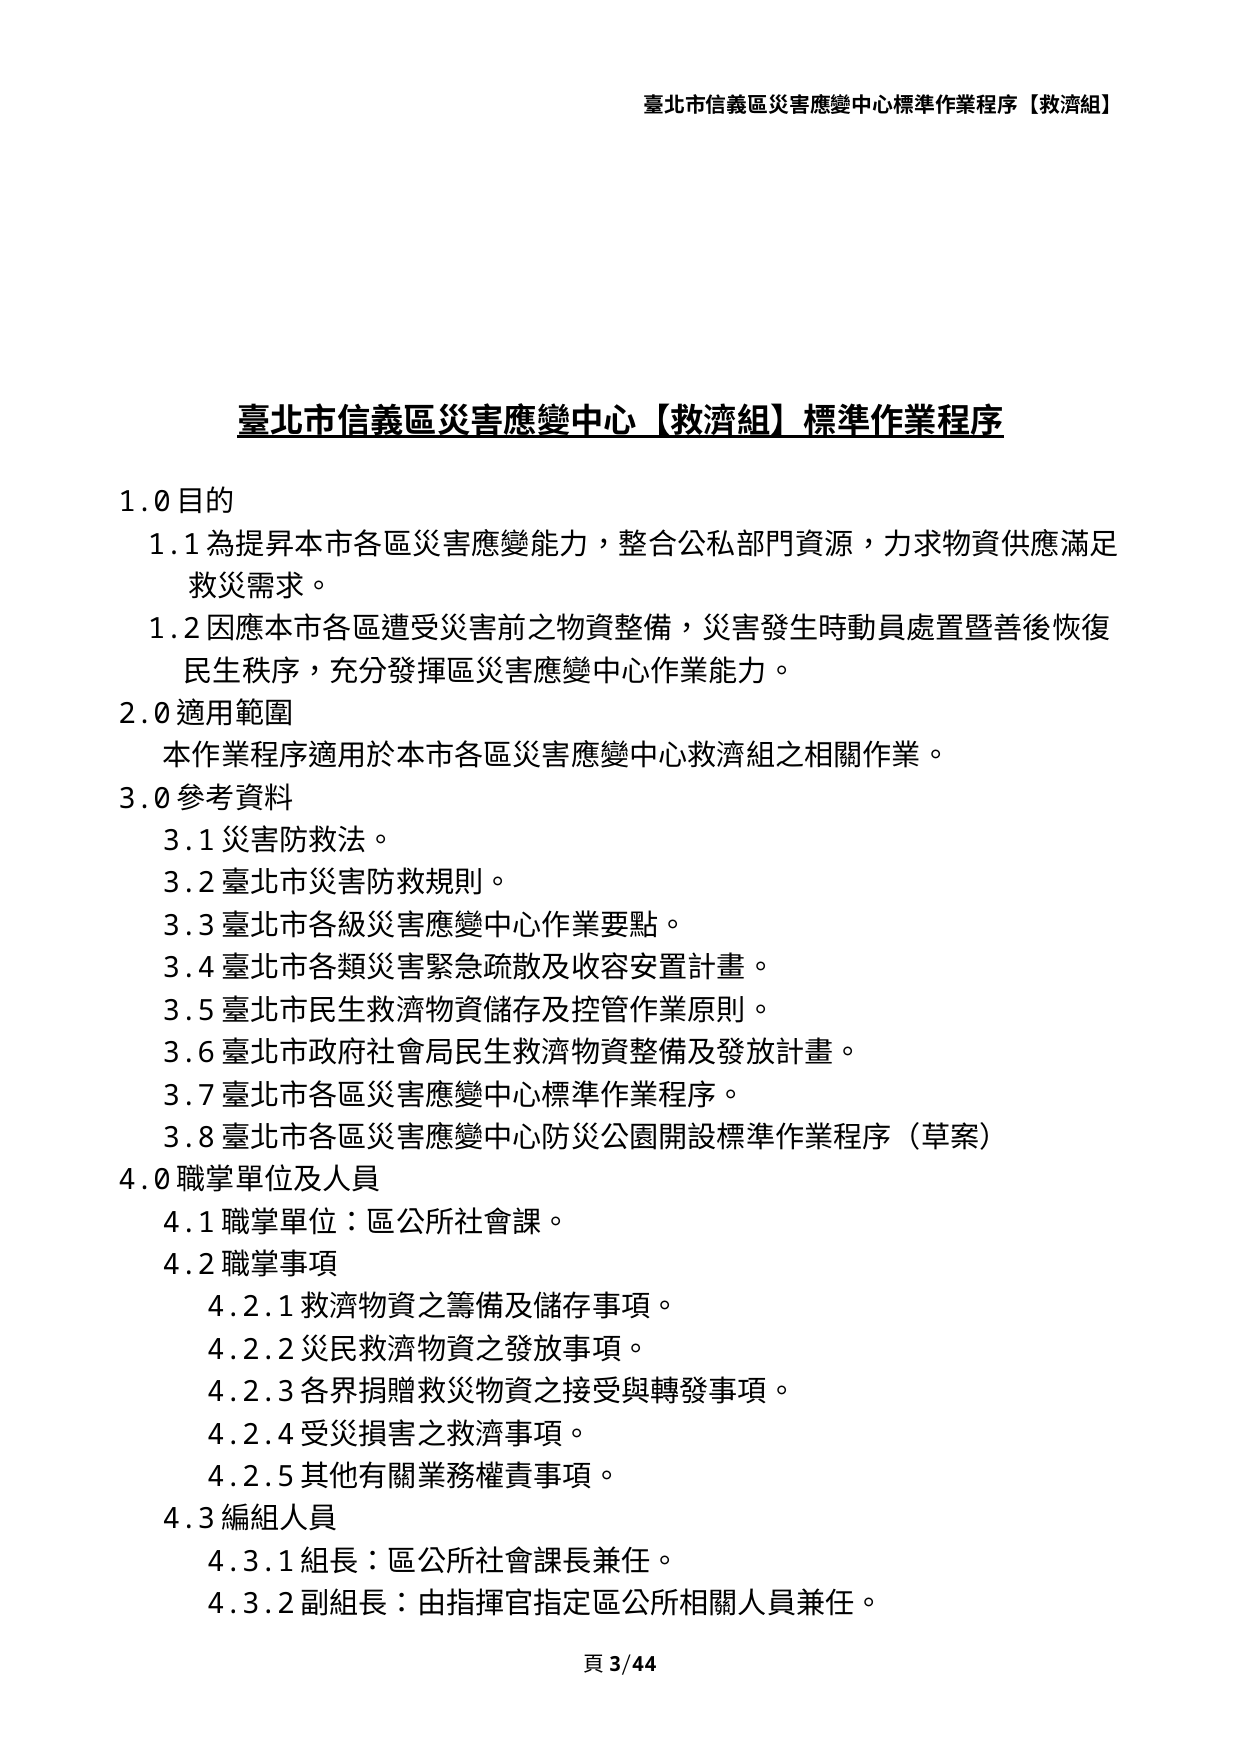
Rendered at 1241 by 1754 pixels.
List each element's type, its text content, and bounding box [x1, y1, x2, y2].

text 4.2.1救濟物資之籌備及儲存事項。 [118, 1283, 1122, 1325]
text 本作業程序適用於本市各區災害應變中心救濟組之相關作業。 [118, 732, 1122, 774]
text 3.2臺北市災害防救規則。 [118, 859, 1122, 901]
text 3.3臺北市各級災害應變中心作業要點。 [118, 901, 1122, 944]
text 4.2.3各界捐贈救災物資之接受與轉發事項。 [118, 1368, 1122, 1410]
text 3.4臺北市各類災害緊急疏散及收容安置計畫。 [118, 944, 1122, 986]
text 3.1災害防救法。 [118, 817, 1122, 859]
text 3.7臺北市各區災害應變中心標準作業程序。 [118, 1071, 1122, 1113]
text 4.3.1組長：區公所社會課長兼任。 [118, 1537, 1122, 1580]
text 4.3編組人員 [118, 1495, 1122, 1537]
text 4.1職掌單位：區公所社會課。 [118, 1198, 1122, 1241]
text 臺北市信義區災害應變中心【救濟組】標準作業程序 [118, 394, 1122, 442]
text 4.2職掌事項 [118, 1241, 1122, 1283]
text 4.2.5其他有關業務權責事項。 [118, 1453, 1122, 1495]
text 2.0適用範圍 [118, 689, 1122, 732]
text 3.8臺北市各區災害應變中心防災公園開設標準作業程序（草案） [118, 1113, 1122, 1156]
text 4.0職掌單位及人員 [118, 1156, 1122, 1198]
text 4.3.2副組長：由指揮官指定區公所相關人員兼任。 [118, 1580, 1122, 1622]
text 3.6臺北市政府社會局民生救濟物資整備及發放計畫。 [118, 1029, 1122, 1071]
text 4.2.2災民救濟物資之發放事項。 [118, 1325, 1122, 1368]
text 3.5臺北市民生救濟物資儲存及控管作業原則。 [118, 986, 1122, 1029]
text 1.1為提昇本市各區災害應變能力，整合公私部門資源，力求物資供應滿足救災需求。 [148, 520, 1122, 605]
text 4.2.4受災損害之救濟事項。 [118, 1410, 1122, 1453]
text 3.0參考資料 [118, 774, 1122, 817]
text 1.0目的 [118, 478, 1122, 520]
text 1.2因應本市各區遭受災害前之物資整備，災害發生時動員處置暨善後恢復民生秩序，充分發揮區災害應變中心作業能力。 [148, 605, 1122, 689]
